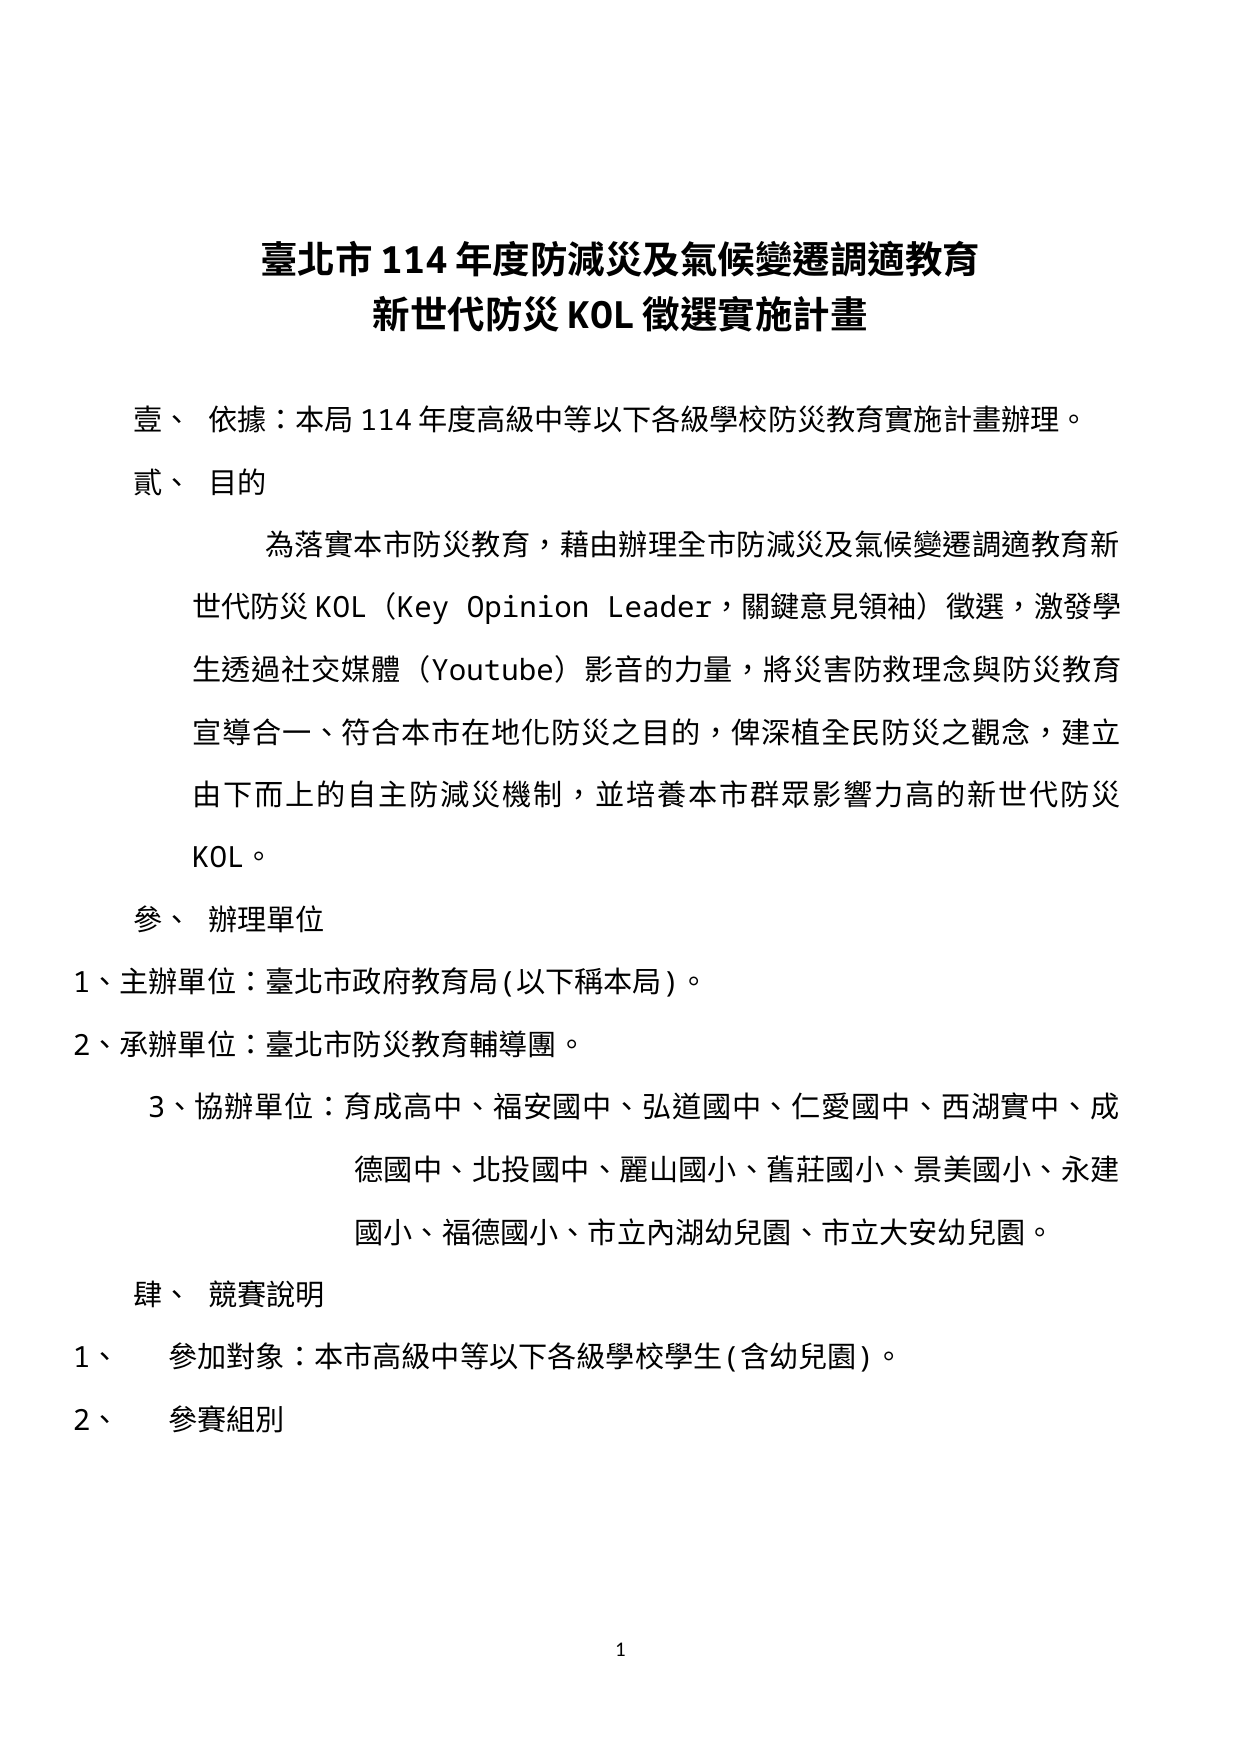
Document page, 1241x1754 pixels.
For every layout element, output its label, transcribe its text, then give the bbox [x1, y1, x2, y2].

list 協辦單位：育成高中、福安國中、弘道國中、仁愛國中、西湖實中、成德國中、北投國中、麗山國小、舊莊國小、景美國小、永建國小、福德國小、市立內湖幼兒園、市立大安幼兒園。 [148, 1064, 1122, 1251]
list 目的 [133, 439, 1122, 501]
list 參加對象：本市高級中等以下各級學校學生(含幼兒園)。 [73, 1314, 1122, 1376]
list 參賽組別 [73, 1376, 1122, 1439]
text 臺北市114年度防減災及氣候變遷調適教育 [118, 230, 1122, 285]
list 辦理單位 [133, 876, 1122, 939]
list 依據：本局114年度高級中等以下各級學校防災教育實施計畫辦理。 [133, 376, 1122, 439]
list 競賽說明 [133, 1251, 1122, 1314]
text 為落實本市防災教育，藉由辦理全市防減災及氣候變遷調適教育新世代防災KOL（Key Opinion Leader，關鍵意見領袖）徵選，激發學生透過社交媒體（Youtube）影音的力量，將災害防救理念與防災教育宣導合一、符合本市在地化防災之目的，俾深植全民防災之觀念，建立由下而上的自主防減災機制，並培養本市群眾影響力高的新世代防災KOL。 [192, 501, 1122, 876]
list 承辦單位：臺北市防災教育輔導團。 [73, 1001, 1122, 1064]
text 新世代防災KOL徵選實施計畫 [118, 285, 1122, 339]
list 主辦單位：臺北市政府教育局(以下稱本局)。 [73, 939, 1122, 1001]
